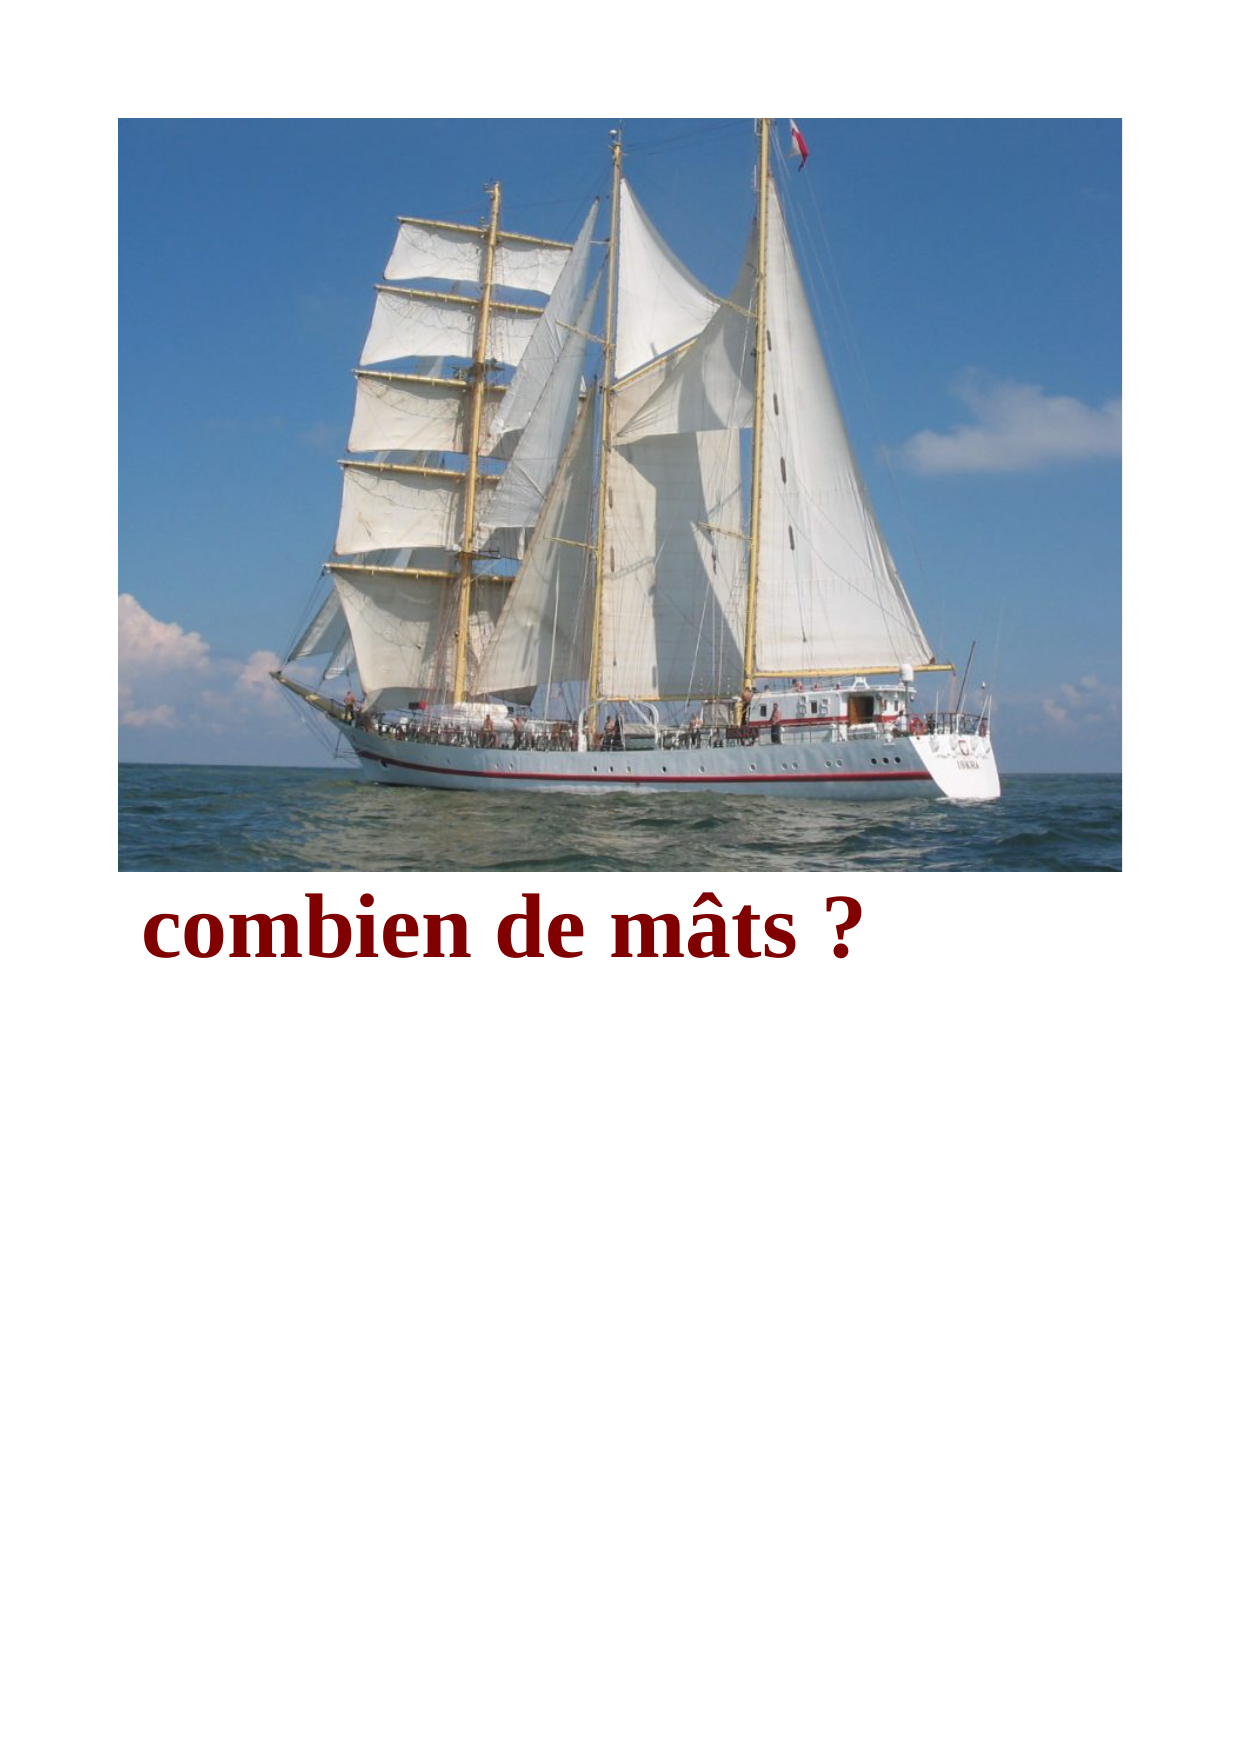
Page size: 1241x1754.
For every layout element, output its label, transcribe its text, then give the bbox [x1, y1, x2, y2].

text combien de mâts ? [118, 872, 1122, 977]
picture [118, 118, 1123, 872]
